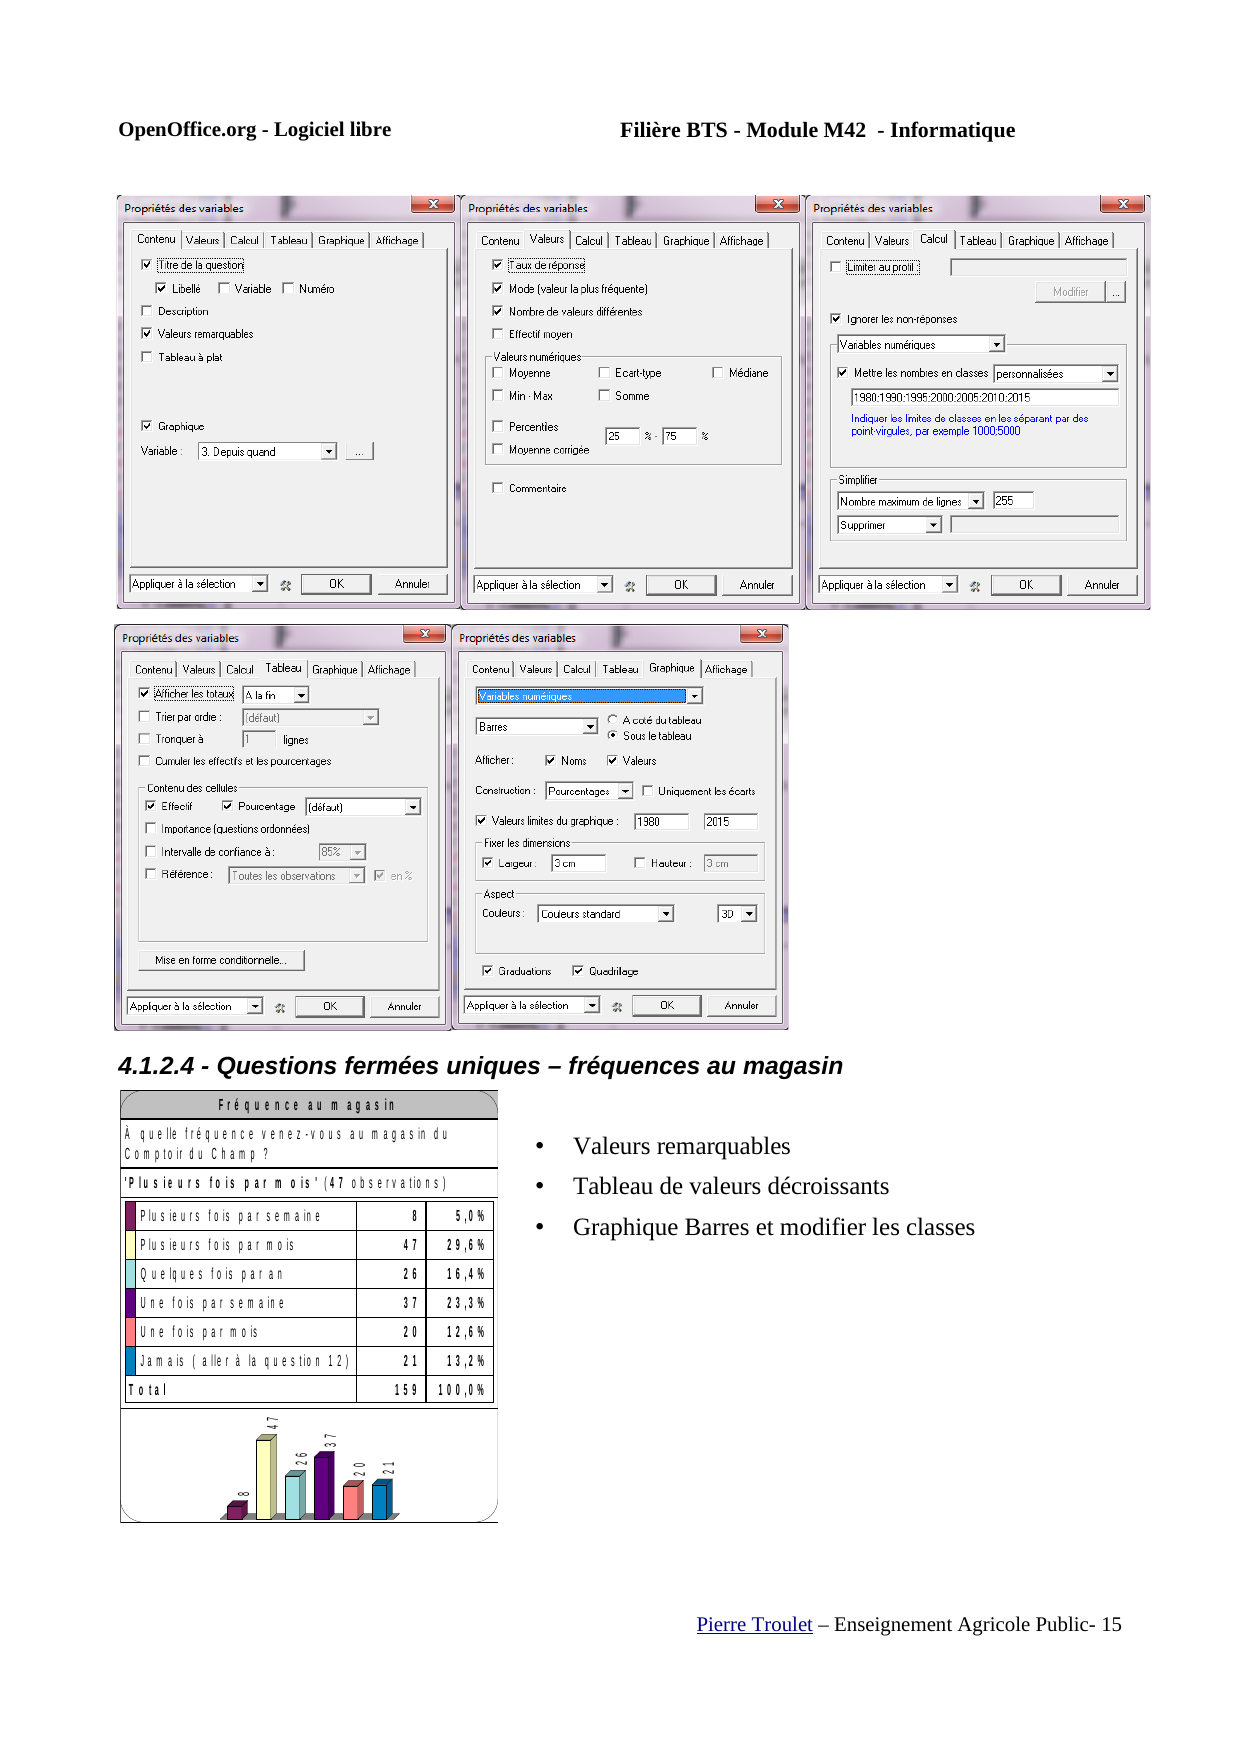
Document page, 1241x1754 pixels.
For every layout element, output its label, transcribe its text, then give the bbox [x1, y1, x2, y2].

picture [116, 195, 1151, 610]
list Tableau de valeurs décroissants [498, 1172, 1122, 1200]
list Valeurs remarquables [498, 1132, 1122, 1160]
picture [114, 624, 789, 1031]
subtitle Questions fermées uniques – fréquences au magasin [118, 1052, 1122, 1079]
list Graphique Barres et modifier les classes [498, 1213, 1122, 1240]
